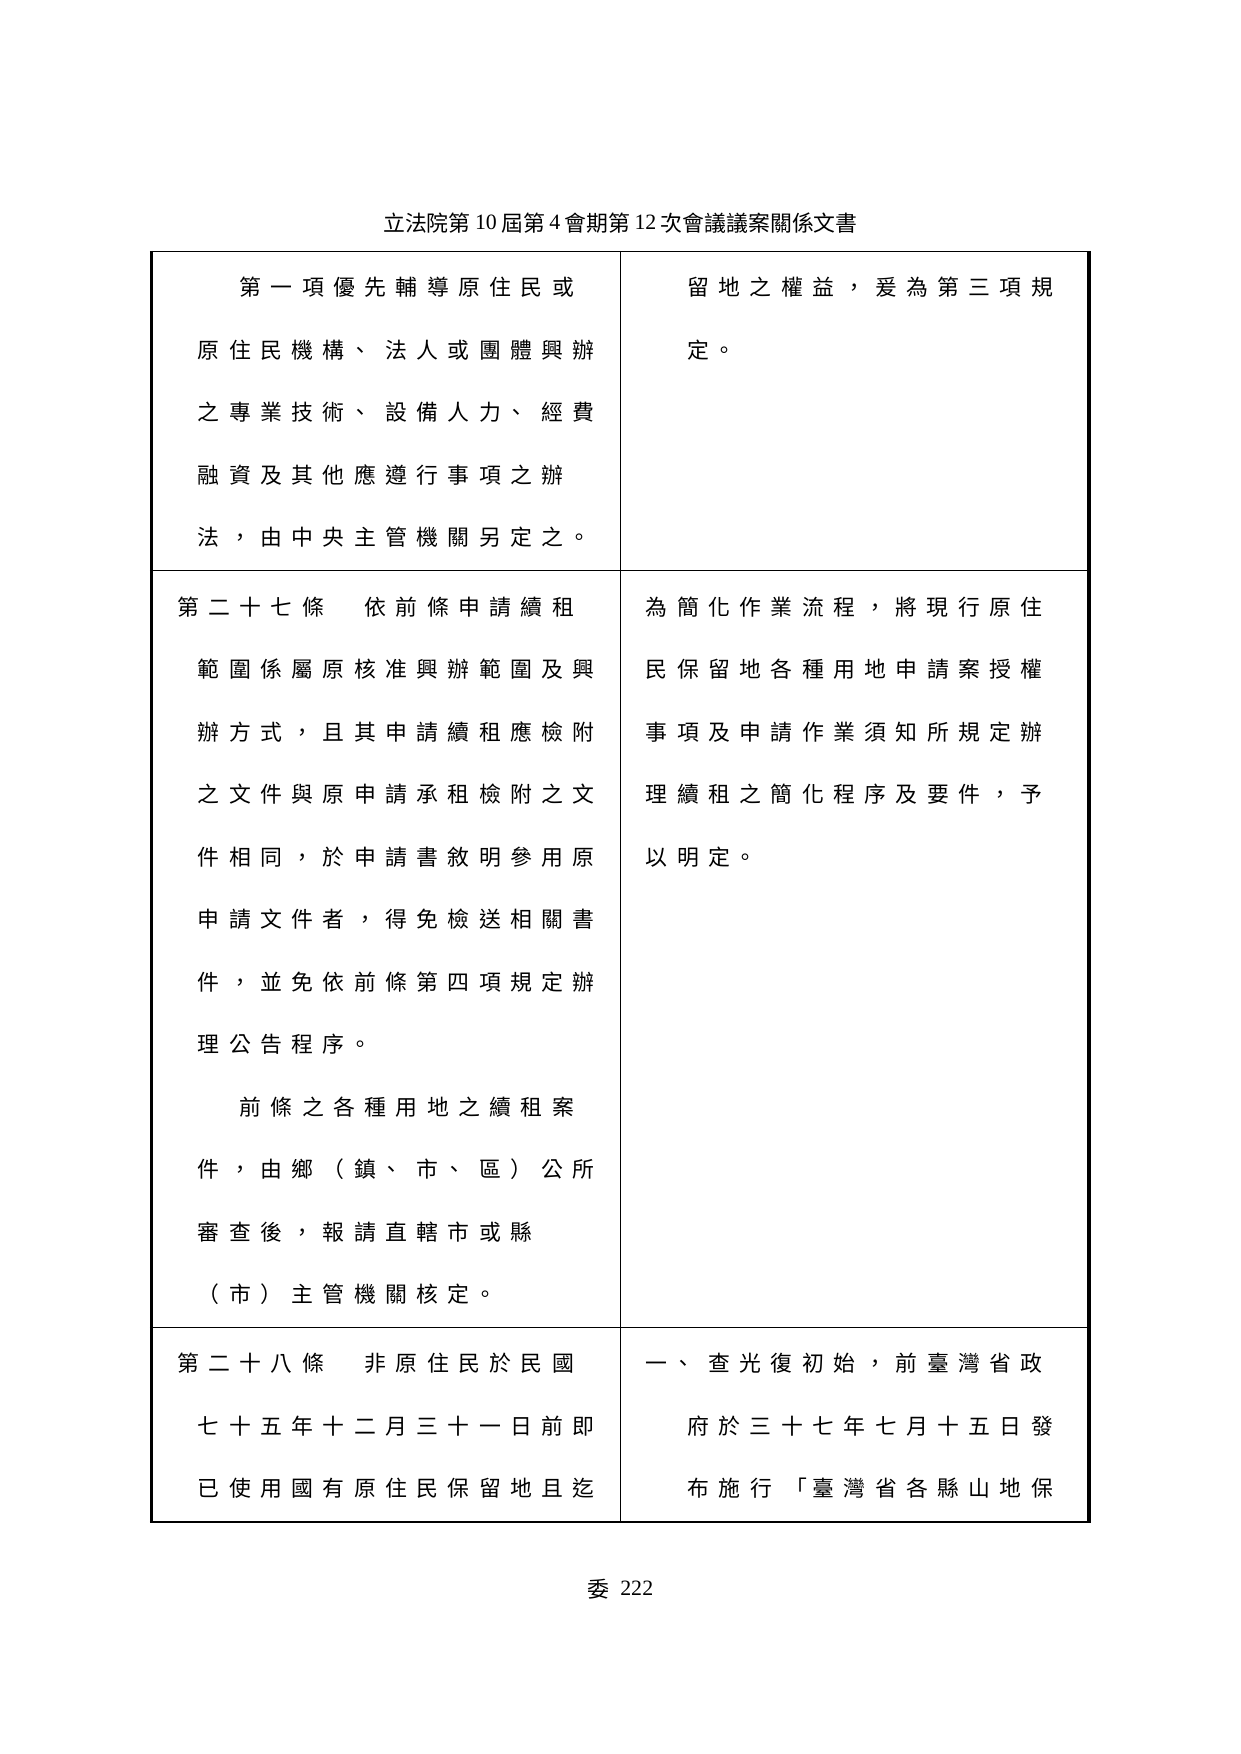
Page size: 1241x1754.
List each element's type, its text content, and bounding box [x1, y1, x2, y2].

table_cell 第一項優先輔導原住民或原住民機構、法人或團體興辦之專業技術、設備人力、經費融資及其他應遵行事項之辦法，由中央主管機關另定之。 [153, 252, 620, 570]
table_cell 第二十八條 非原住民於民國七十五年十二月三十一日前即已使用國有原住民保留地且迄 [153, 1328, 620, 1521]
table_cell 為簡化作業流程，將現行原住民保留地各種用地申請案授權事項及申請作業須知所規定辦理續租之簡化程序及要件，予以明定。 [621, 571, 1087, 1327]
table_cell 留地之權益，爰為第三項規定。 [621, 252, 1087, 570]
table_cell 第二十七條 依前條申請續租範圍係屬原核准興辦範圍及興辦方式，且其申請續租應檢附之文件與原申請承租檢附之文件相同，於申請書敘明參用原申請文件者，得免檢送相關書件，並免依前條第四項規定辦理公告程序。 前條之各種用地之續租案件，由鄉（鎮、市、區）公所審查後，報請直轄市或縣（市）主管機關核定。 [153, 571, 620, 1327]
table_cell 一、查光復初始，前臺灣省政府於三十七年七月十五日發布施行「臺灣省各縣山地保 [621, 1328, 1087, 1521]
